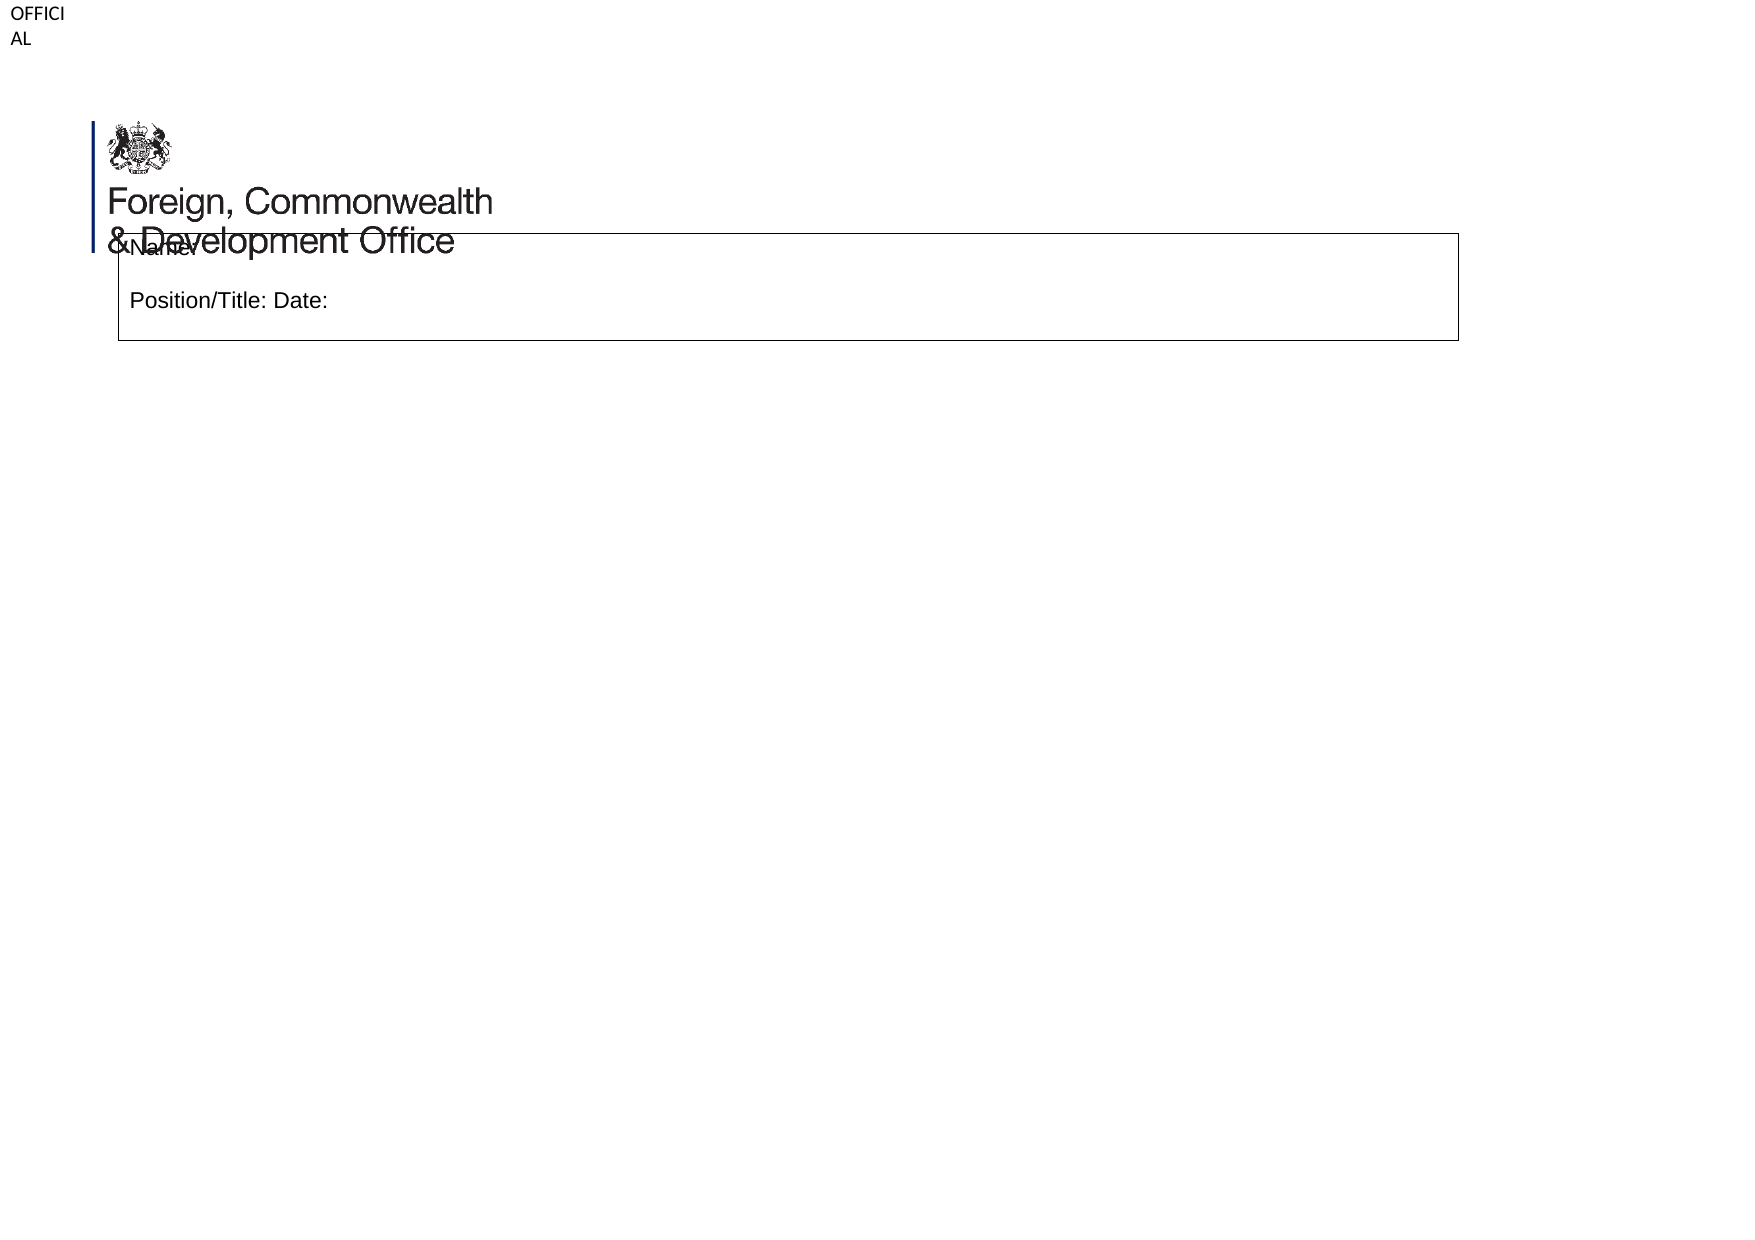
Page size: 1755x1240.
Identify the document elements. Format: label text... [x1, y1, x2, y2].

table_header Name: Position/Title: Date: [119, 234, 1458, 339]
